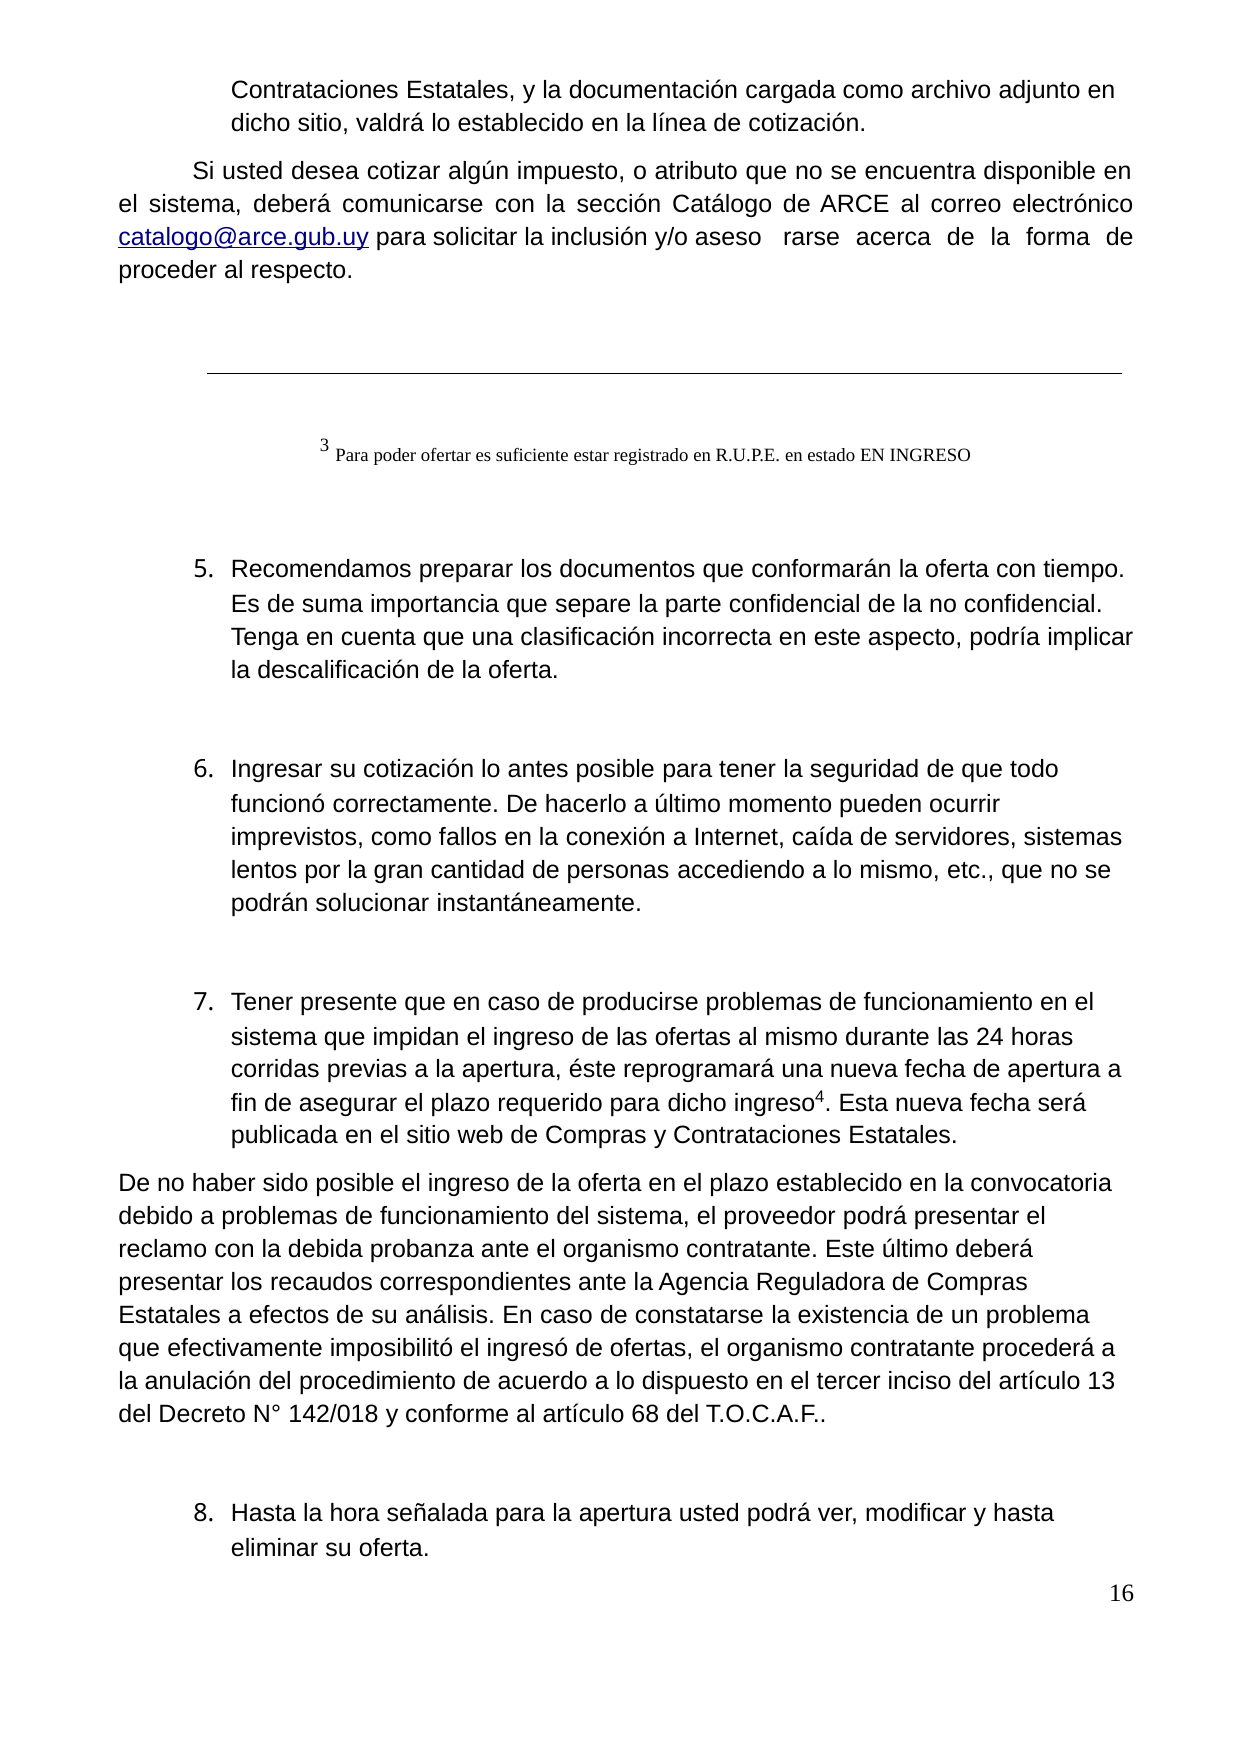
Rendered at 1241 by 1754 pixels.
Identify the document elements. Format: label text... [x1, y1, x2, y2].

text Si usted desea cotizar algún impuesto, o atributo que no se encuentra disponible en el sistema, deberá comunicarse con la sección Catálogo de ARCE al correo electrónico catalogo@arce.gub.uy para solicitar la inclusión y/o aseso rarse acerca de la forma de proceder al respecto. [118, 156, 1134, 283]
list Hasta la hora señalada para la apertura usted podrá ver, modificar y hasta eliminar su oferta. [193, 1494, 1134, 1562]
list Contrataciones Estatales, y la documentación cargada como archivo adjunto en dicho sitio, valdrá lo establecido en la línea de cotización. [193, 75, 1134, 137]
list Ingresar su cotización lo antes posible para tener la seguridad de que todo funcionó correctamente. De hacerlo a último momento pueden ocurrir imprevistos, como fallos en la conexión a Internet, caída de servidores, sistemas lentos por la gran cantidad de personas accediendo a lo mismo, etc., que no se podrán solucionar instantáneamente. [193, 751, 1134, 917]
text De no haber sido posible el ingreso de la oferta en el plazo establecido en la convocatoria debido a problemas de funcionamiento del sistema, el proveedor podrá presentar el reclamo con la debida probanza ante el organismo contratante. Este último deberá presentar los recaudos correspondientes ante la Agencia Reguladora de Compras Estatales a efectos de su análisis. En caso de constatarse la existencia de un problema que efectivamente imposibilitó el ingresó de ofertas, el organismo contratante procederá a la anulación del procedimiento de acuerdo a lo dispuesto en el tercer inciso del artículo 13 del Decreto N° 142/018 y conforme al artículo 68 del T.O.C.A.F.. [118, 1168, 1134, 1428]
list Tener presente que en caso de producirse problemas de funcionamiento en el sistema que impidan el ingreso de las ofertas al mismo durante las 24 horas corridas previas a la apertura, éste reprogramará una nueva fecha de apertura a fin de asegurar el plazo requerido para dicho ingreso4. Esta nueva fecha será publicada en el sitio web de Compras y Contrataciones Estatales. [193, 983, 1134, 1149]
list Recomendamos preparar los documentos que conformarán la oferta con tiempo. Es de suma importancia que separe la parte confidencial de la no confidencial. Tenga en cuenta que una clasificación incorrecta en este aspecto, podría implicar la descalificación de la oferta. [193, 551, 1134, 684]
list 3 Para poder ofertar es suficiente estar registrado en R.U.P.E. en estado EN INGRESO [319, 425, 1122, 466]
